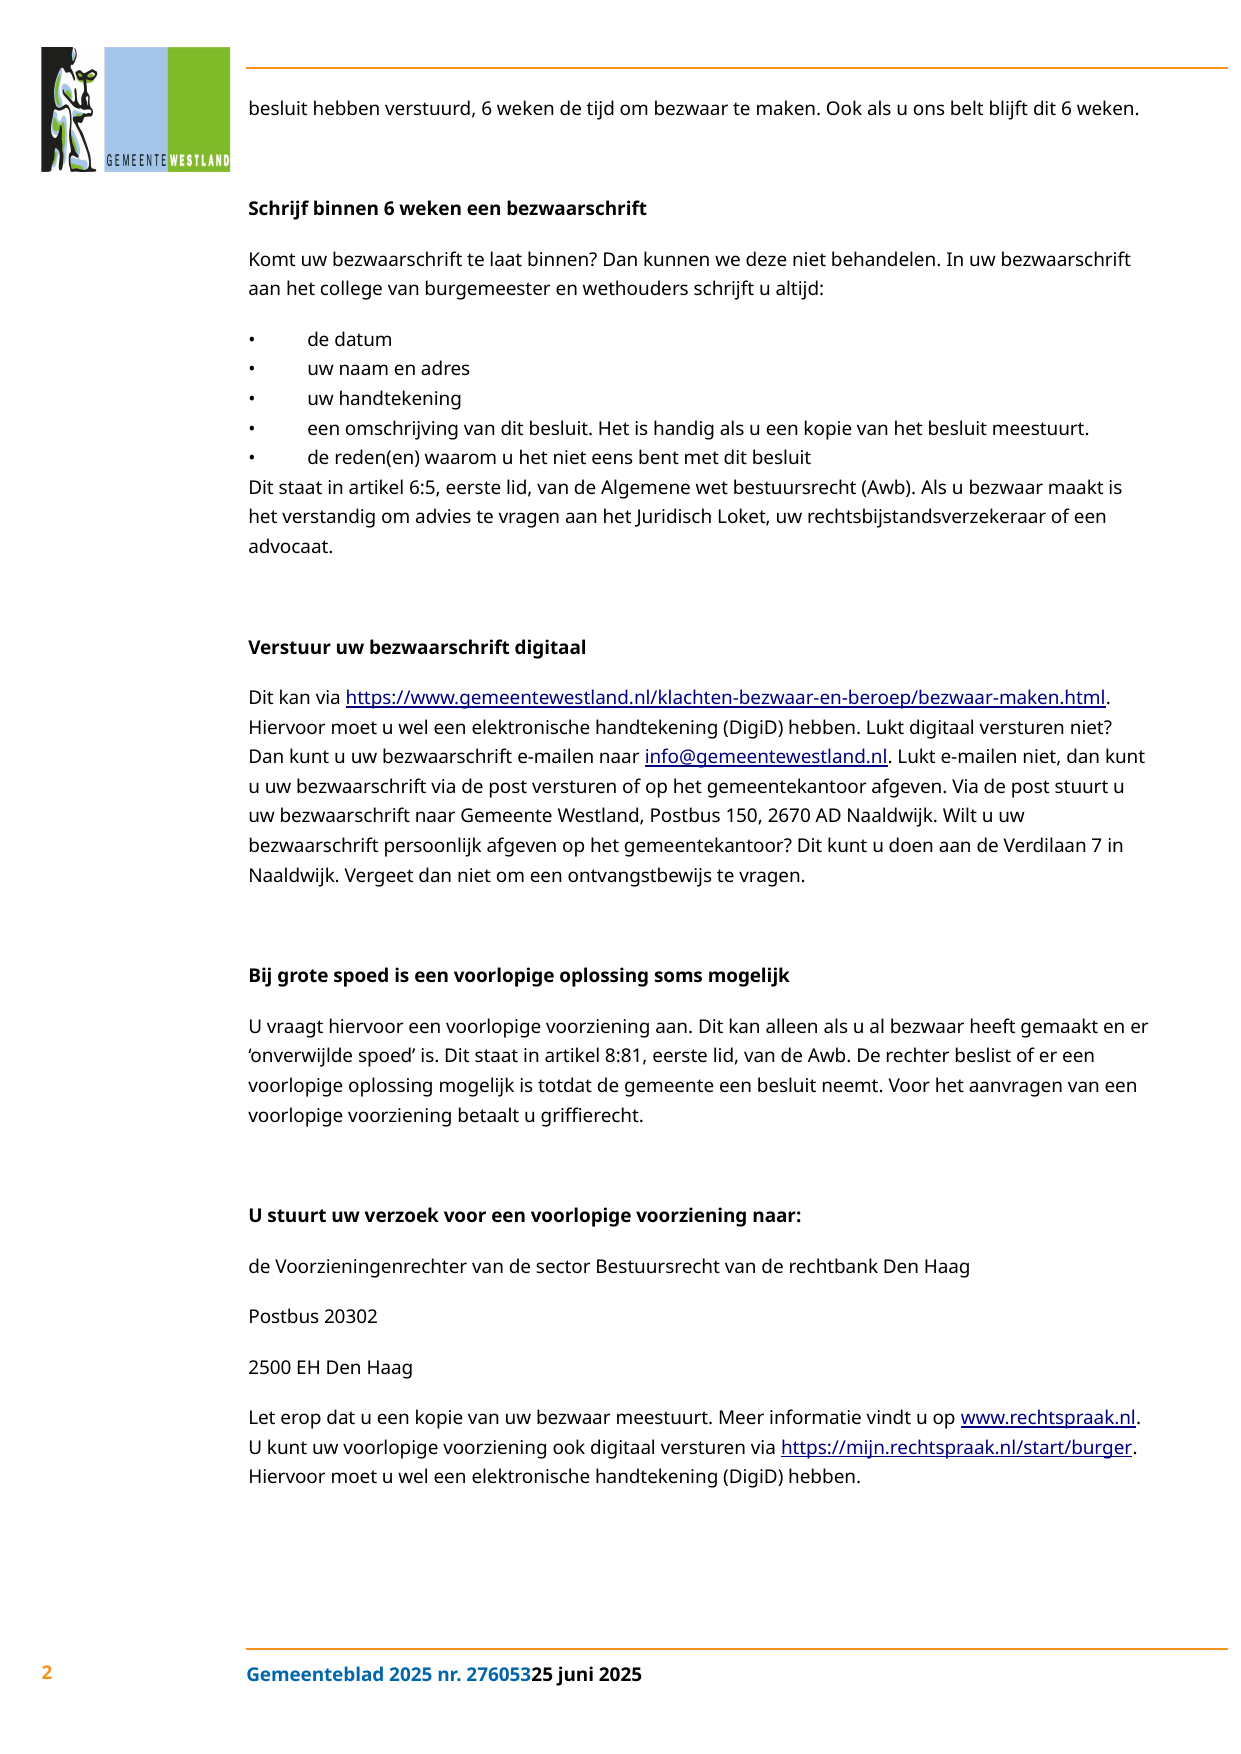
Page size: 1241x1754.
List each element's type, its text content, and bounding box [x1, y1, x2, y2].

picture [41, 47, 231, 172]
list een omschrijving van dit besluit. Het is handig als u een kopie van het besluit meestuurt. [248, 415, 1152, 441]
text Schrijf binnen 6 weken een bezwaarschrift [248, 196, 1152, 221]
text 2500 EH Den Haag [248, 1354, 1152, 1380]
list de datum [248, 326, 1152, 352]
text Dit kan via https://www.gemeentewestland.nl/klachten-bezwaar-en-beroep/bezwaar-maken.html. Hiervoor moet u wel een elektronische handtekening (DigiD) hebben. Lukt digitaal versturen niet? Dan kunt u uw bezwaarschrift e-mailen naar info@gemeentewestland.nl. Lukt e-mailen niet, dan kunt u uw bezwaarschrift via de post versturen of op het gemeentekantoor afgeven. Via de post stuurt u uw bezwaarschrift naar Gemeente Westland, Postbus 150, 2670 AD Naaldwijk. Wilt u uw bezwaarschrift persoonlijk afgeven op het gemeentekantoor? Dit kunt u doen aan de Verdilaan 7 in Naaldwijk. Vergeet dan niet om een ontvangstbewijs te vragen. [248, 684, 1152, 888]
list uw naam en adres [248, 356, 1152, 381]
text de Voorzieningenrechter van de sector Bestuursrecht van de rechtbank Den Haag [248, 1253, 1152, 1279]
text Let erop dat u een kopie van uw bezwaar meestuurt. Meer informatie vindt u op www.rechtspraak.nl. U kunt uw voorlopige voorziening ook digitaal versturen via https://mijn.rechtspraak.nl/start/burger. Hiervoor moet u wel een elektronische handtekening (DigiD) hebben. [248, 1404, 1152, 1489]
text U stuurt uw verzoek voor een voorlopige voorziening naar: [248, 1203, 1152, 1228]
text Postbus 20302 [248, 1303, 1152, 1329]
list uw handtekening [248, 385, 1152, 411]
list de reden(en) waarom u het niet eens bent met dit besluit [248, 444, 1152, 470]
text besluit hebben verstuurd, 6 weken de tijd om bezwaar te maken. Ook als u ons belt blijft dit 6 weken. [248, 95, 1152, 121]
text Dit staat in artikel 6:5, eerste lid, van de Algemene wet bestuursrecht (Awb). Als u bezwaar maakt is het verstandig om advies te vragen aan het Juridisch Loket, uw rechtsbijstandsverzekeraar of een advocaat. [248, 474, 1152, 559]
text Bij grote spoed is een voorlopige oplossing soms mogelijk [248, 963, 1152, 988]
text Verstuur uw bezwaarschrift digitaal [248, 634, 1152, 660]
text Komt uw bezwaarschrift te laat binnen? Dan kunnen we deze niet behandelen. In uw bezwaarschrift aan het college van burgemeester en wethouders schrijft u altijd: [248, 246, 1152, 301]
text U vraagt hiervoor een voorlopige voorziening aan. Dit kan alleen als u al bezwaar heeft gemaakt en er ‘onverwijlde spoed’ is. Dit staat in artikel 8:81, eerste lid, van de Awb. De rechter beslist of er een voorlopige oplossing mogelijk is totdat de gemeente een besluit neemt. Voor het aanvragen van een voorlopige voorziening betaalt u griffierecht. [248, 1013, 1152, 1128]
